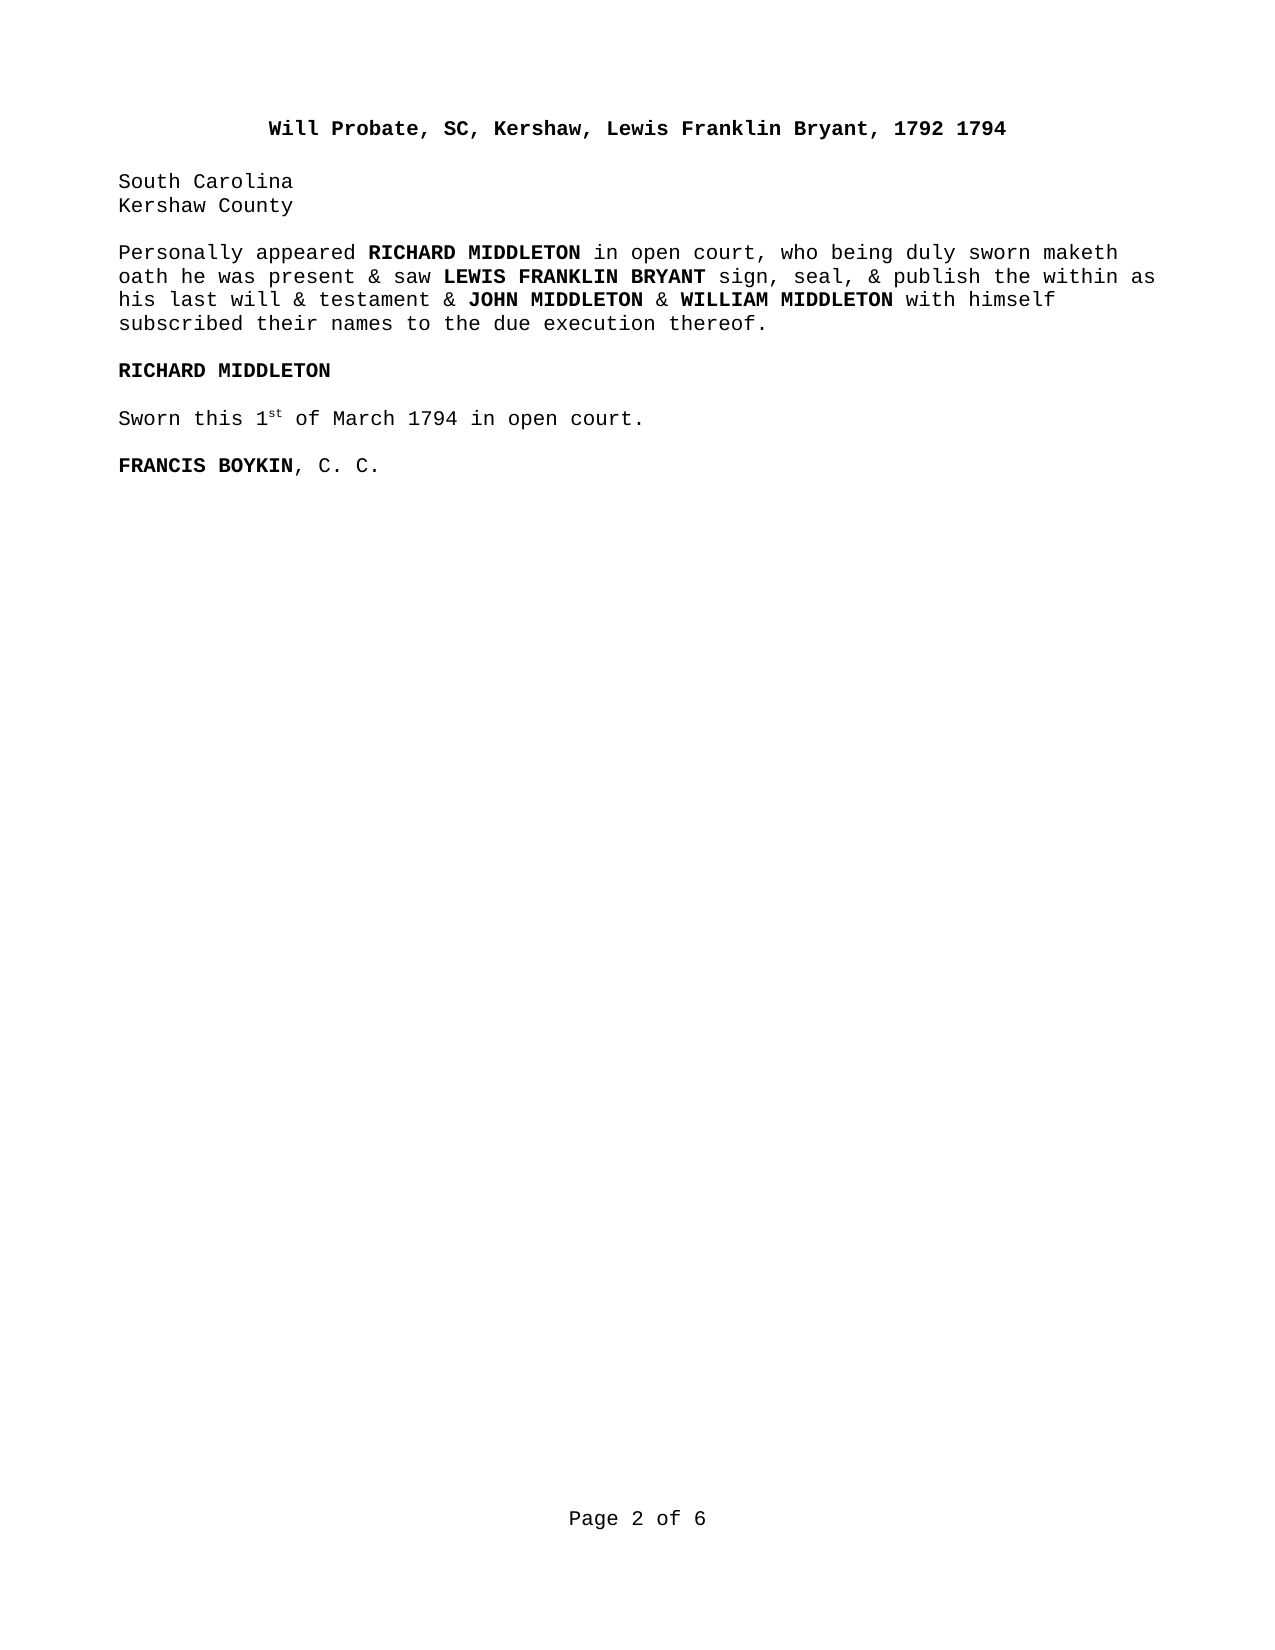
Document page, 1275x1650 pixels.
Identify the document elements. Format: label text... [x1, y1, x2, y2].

text South Carolina [118, 171, 1157, 195]
text Personally appeared RICHARD MIDDLETON in open court, who being duly sworn maketh oath he was present & saw Lewis Franklin Bryant sign, seal, & publish the within as his last will & testament & JOHN MIDDLETON & WILLIAM MIDDLETON with himself subscribed their names to the due execution thereof. [118, 242, 1157, 337]
text Kershaw County [118, 195, 1157, 218]
text RICHARD MIDDLETON [118, 360, 1157, 384]
text FRANCIS BOYKIN, C. C. [118, 455, 1157, 479]
text Sworn this 1st of March 1794 in open court. [118, 408, 1157, 431]
